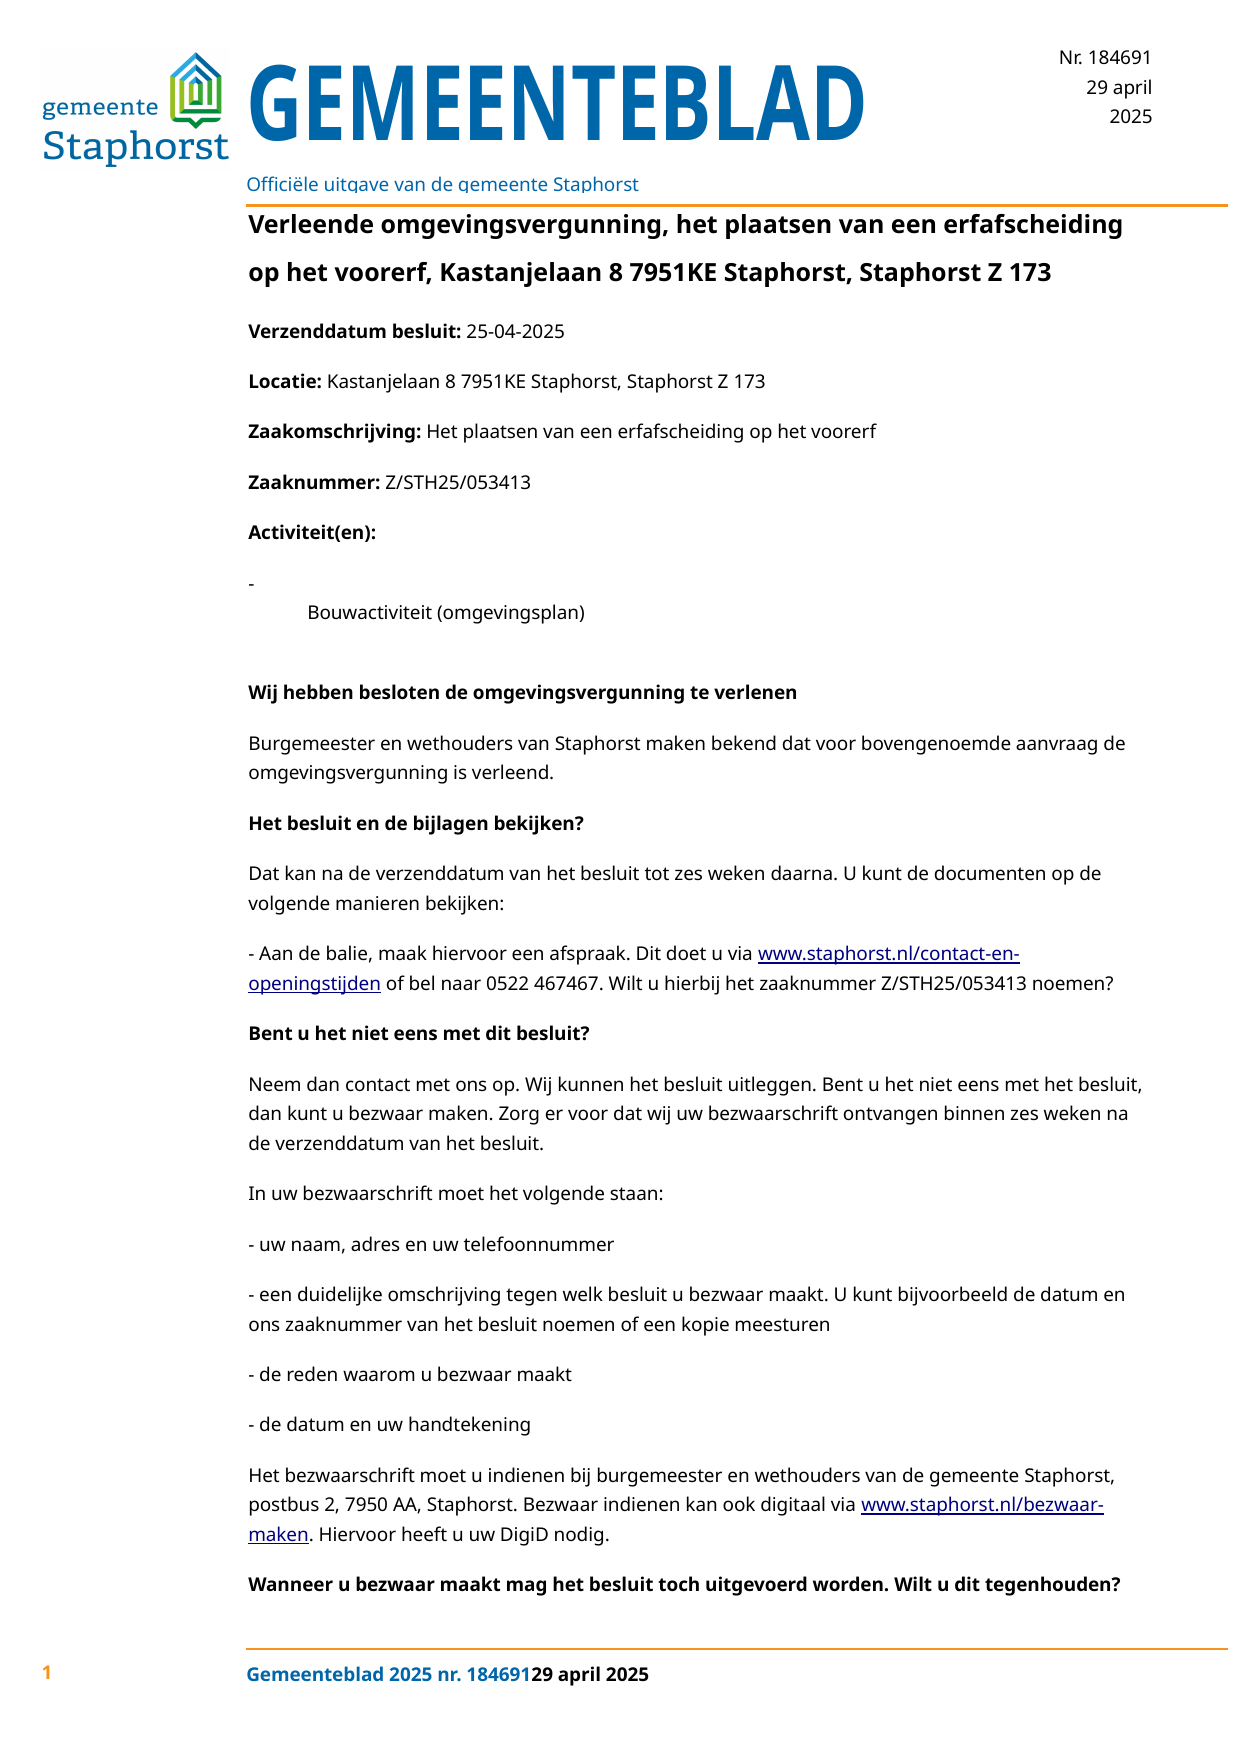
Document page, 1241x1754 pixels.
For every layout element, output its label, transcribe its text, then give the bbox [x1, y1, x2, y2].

text Locatie: Kastanjelaan 8 7951KE Staphorst, Staphorst Z 173 [248, 368, 1152, 394]
text - de reden waarom u bezwaar maakt [248, 1361, 1152, 1387]
text Het besluit en de bijlagen bekijken? [248, 810, 1152, 836]
text Zaakomschrijving: Het plaatsen van een erfafscheiding op het voorerf [248, 419, 1152, 444]
text - een duidelijke omschrijving tegen welk besluit u bezwaar maakt. U kunt bijvoorbeeld de datum en ons zaaknummer van het besluit noemen of een kopie meesturen [248, 1281, 1152, 1337]
text In uw bezwaarschrift moet het volgende staan: [248, 1180, 1152, 1206]
text Het bezwaarschrift moet u indienen bij burgemeester en wethouders van de gemeente Staphorst, postbus 2, 7950 AA, Staphorst. Bezwaar indienen kan ook digitaal via www.staphorst.nl/bezwaar-maken. Hiervoor heeft u uw DigiD nodig. [248, 1462, 1152, 1547]
text Neem dan contact met ons op. Wij kunnen het besluit uitleggen. Bent u het niet eens met het besluit, dan kunt u bezwaar maken. Zorg er voor dat wij uw bezwaarschrift ontvangen binnen zes weken na de verzenddatum van het besluit. [248, 1071, 1152, 1156]
text Verleende omgevingsvergunning, het plaatsen van een erfafscheiding op het voorerf, Kastanjelaan 8 7951KE Staphorst, Staphorst Z 173 [248, 207, 1152, 288]
text Verzenddatum besluit: 25-04-2025 [248, 318, 1152, 344]
text Wanneer u bezwaar maakt mag het besluit toch uitgevoerd worden. Wilt u dit tegenhouden? [248, 1572, 1152, 1597]
text - uw naam, adres en uw telefoonnummer [248, 1231, 1152, 1257]
text Activiteit(en): [248, 519, 1152, 545]
text Wij hebben besloten de omgevingsvergunning te verlenen [248, 679, 1152, 705]
text - de datum en uw handtekening [248, 1412, 1152, 1437]
picture [41, 47, 231, 172]
text Dat kan na de verzenddatum van het besluit tot zes weken daarna. U kunt de documenten op de volgende manieren bekijken: [248, 860, 1152, 916]
text Burgemeester en wethouders van Staphorst maken bekend dat voor bovengenoemde aanvraag de omgevingsvergunning is verleend. [248, 730, 1152, 785]
text - Aan de balie, maak hiervoor een afspraak. Dit doet u via www.staphorst.nl/contact-en-openingstijden of bel naar 0522 467467. Wilt u hierbij het zaaknummer Z/STH25/053413 noemen? [248, 940, 1152, 996]
list Bouwactiviteit (omgevingsplan) [248, 599, 1152, 625]
text Zaaknummer: Z/STH25/053413 [248, 469, 1152, 495]
text Bent u het niet eens met dit besluit? [248, 1020, 1152, 1046]
